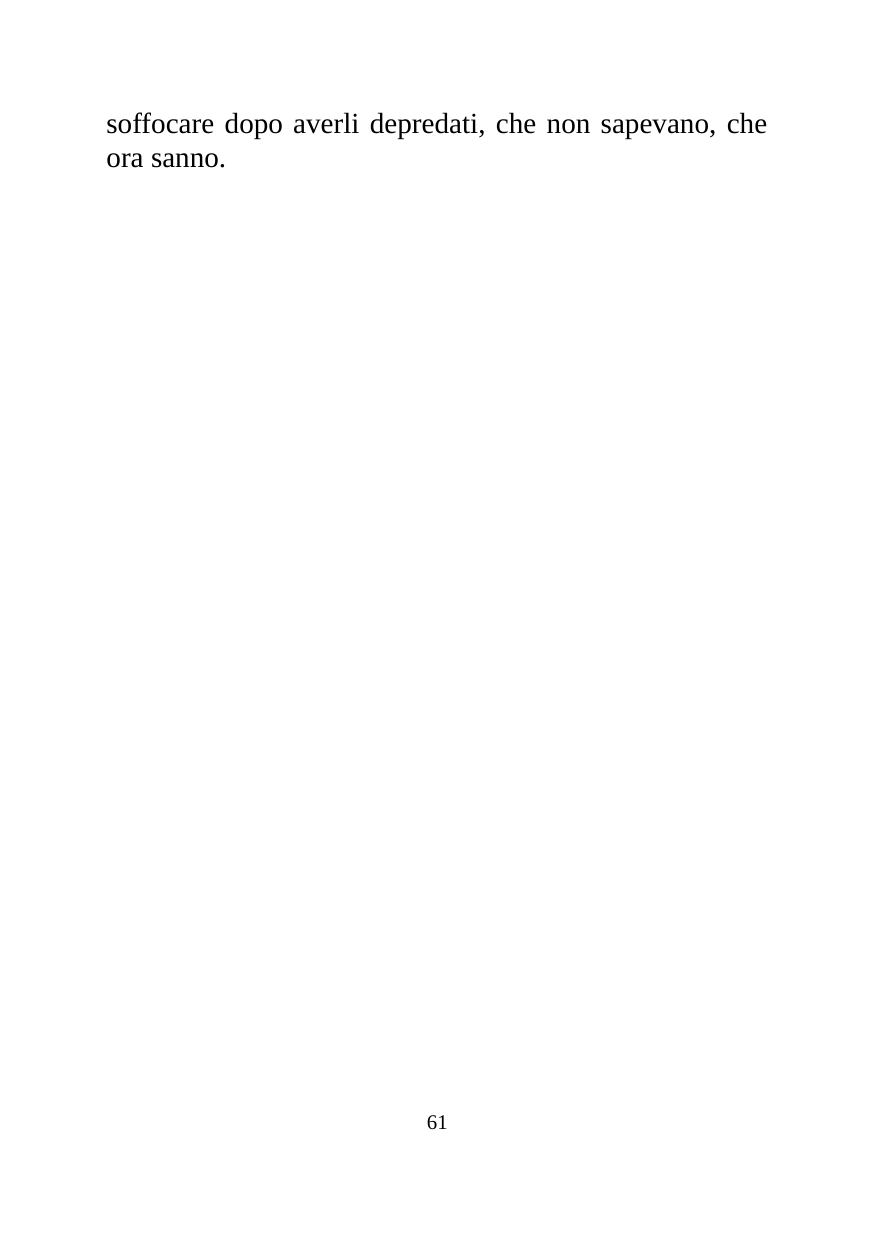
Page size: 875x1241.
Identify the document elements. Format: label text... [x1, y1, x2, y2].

text soffocare dopo averli depredati, che non sapevano, che ora sanno. [106, 106, 768, 173]
